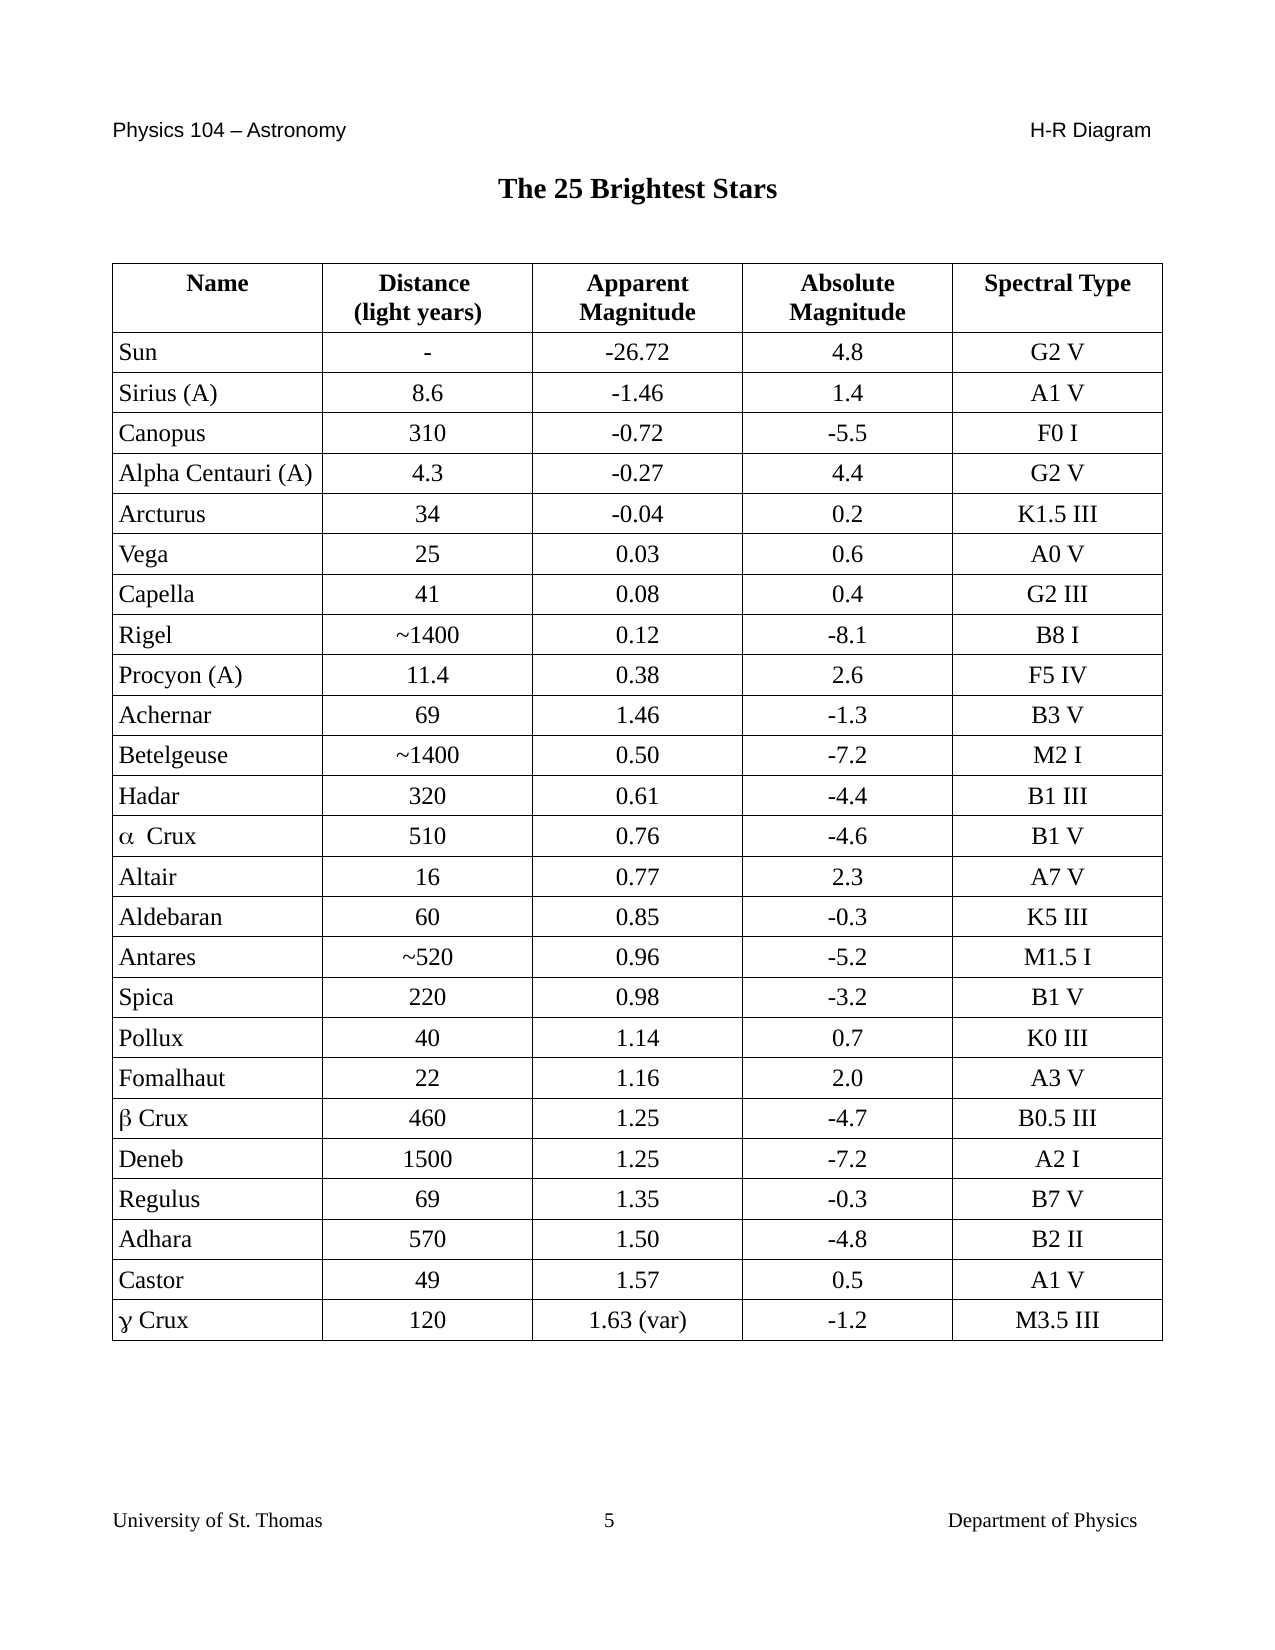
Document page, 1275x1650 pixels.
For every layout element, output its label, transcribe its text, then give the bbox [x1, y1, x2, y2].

table_header Distance (light years) [323, 264, 532, 332]
table_cell F0 I [953, 413, 1162, 453]
table_cell - [323, 333, 532, 372]
table_cell Achernar [113, 696, 322, 735]
table_cell 0.98 [533, 978, 742, 1017]
table_cell -4.8 [743, 1220, 952, 1259]
table_cell Castor [113, 1260, 322, 1299]
table_cell 4.4 [743, 454, 952, 493]
table_cell G2 V [953, 333, 1162, 372]
table_cell -7.2 [743, 736, 952, 775]
table_cell Adhara [113, 1220, 322, 1259]
table_cell 0.6 [743, 534, 952, 573]
text The 25 Brightest Stars [112, 172, 1162, 205]
table_cell Canopus [113, 413, 322, 453]
table_header Name [113, 264, 322, 332]
table_cell -0.72 [533, 413, 742, 453]
table_cell 1.14 [533, 1018, 742, 1057]
table_cell g Crux [113, 1300, 322, 1339]
table_cell 1.25 [533, 1099, 742, 1138]
table_cell Alpha Centauri (A) [113, 454, 322, 493]
table_cell K0 III [953, 1018, 1162, 1057]
table_cell -26.72 [533, 333, 742, 372]
table_cell M3.5 III [953, 1300, 1162, 1339]
table_cell 0.4 [743, 575, 952, 614]
table_cell 0.08 [533, 575, 742, 614]
table_cell -4.6 [743, 816, 952, 856]
table_cell 41 [323, 575, 532, 614]
table_cell Deneb [113, 1139, 322, 1178]
table_cell 40 [323, 1018, 532, 1057]
table_cell Arcturus [113, 494, 322, 533]
table_cell 2.0 [743, 1058, 952, 1098]
table_cell -5.2 [743, 937, 952, 977]
table_cell 4.8 [743, 333, 952, 372]
table_cell Antares [113, 937, 322, 977]
table_cell A2 I [953, 1139, 1162, 1178]
table_cell -8.1 [743, 615, 952, 654]
table_cell B2 II [953, 1220, 1162, 1259]
table_cell 1.50 [533, 1220, 742, 1259]
table_cell G2 III [953, 575, 1162, 614]
table_cell Fomalhaut [113, 1058, 322, 1098]
table_cell A1 V [953, 373, 1162, 412]
table_cell -1.2 [743, 1300, 952, 1339]
table_cell 49 [323, 1260, 532, 1299]
table_cell Vega [113, 534, 322, 573]
table_cell B1 III [953, 776, 1162, 815]
table_cell -5.5 [743, 413, 952, 453]
table_cell 16 [323, 857, 532, 896]
table_cell 1500 [323, 1139, 532, 1178]
table_cell Pollux [113, 1018, 322, 1057]
table_header Spectral Type [953, 264, 1162, 332]
table_cell 1.46 [533, 696, 742, 735]
table_cell 69 [323, 696, 532, 735]
table_cell Altair [113, 857, 322, 896]
table_cell B1 V [953, 978, 1162, 1017]
table_cell 570 [323, 1220, 532, 1259]
table_cell A3 V [953, 1058, 1162, 1098]
table_cell 460 [323, 1099, 532, 1138]
table_cell 1.35 [533, 1179, 742, 1218]
table_cell 2.3 [743, 857, 952, 896]
table_cell 1.57 [533, 1260, 742, 1299]
table_cell -0.3 [743, 1179, 952, 1218]
table_cell 220 [323, 978, 532, 1017]
table_cell K5 III [953, 897, 1162, 936]
table_cell -4.7 [743, 1099, 952, 1138]
table_cell 120 [323, 1300, 532, 1339]
table_header Absolute Magnitude [743, 264, 952, 332]
table_cell 2.6 [743, 655, 952, 694]
table_cell B8 I [953, 615, 1162, 654]
table_cell b Crux [113, 1099, 322, 1138]
table_cell 510 [323, 816, 532, 856]
table_cell A1 V [953, 1260, 1162, 1299]
table_cell -0.04 [533, 494, 742, 533]
table_cell a Crux [113, 816, 322, 856]
table_cell 22 [323, 1058, 532, 1098]
table_cell 0.38 [533, 655, 742, 694]
table_cell Regulus [113, 1179, 322, 1218]
table_cell Capella [113, 575, 322, 614]
table_cell 0.5 [743, 1260, 952, 1299]
table_cell F5 IV [953, 655, 1162, 694]
table_cell 1.4 [743, 373, 952, 412]
table_cell -7.2 [743, 1139, 952, 1178]
table_cell 0.77 [533, 857, 742, 896]
table_cell -0.3 [743, 897, 952, 936]
table_cell 11.4 [323, 655, 532, 694]
table_cell Rigel [113, 615, 322, 654]
table_cell 0.96 [533, 937, 742, 977]
table_cell Betelgeuse [113, 736, 322, 775]
table_cell -0.27 [533, 454, 742, 493]
table_cell -1.3 [743, 696, 952, 735]
table_cell -3.2 [743, 978, 952, 1017]
table_cell 310 [323, 413, 532, 453]
table_cell ~1400 [323, 615, 532, 654]
table_cell G2 V [953, 454, 1162, 493]
table_cell B3 V [953, 696, 1162, 735]
table_cell -1.46 [533, 373, 742, 412]
table_cell 4.3 [323, 454, 532, 493]
table_header Apparent Magnitude [533, 264, 742, 332]
table_cell Sun [113, 333, 322, 372]
table_cell 34 [323, 494, 532, 533]
table_cell B7 V [953, 1179, 1162, 1218]
table_cell K1.5 III [953, 494, 1162, 533]
table_cell B0.5 III [953, 1099, 1162, 1138]
table_cell Hadar [113, 776, 322, 815]
table_cell 320 [323, 776, 532, 815]
table_cell 8.6 [323, 373, 532, 412]
table_cell 1.16 [533, 1058, 742, 1098]
table_cell M1.5 I [953, 937, 1162, 977]
table_cell 0.7 [743, 1018, 952, 1057]
table_cell Procyon (A) [113, 655, 322, 694]
table_cell ~520 [323, 937, 532, 977]
table_cell 1.63 (var) [533, 1300, 742, 1339]
table_cell Sirius (A) [113, 373, 322, 412]
table_cell Spica [113, 978, 322, 1017]
table_cell 25 [323, 534, 532, 573]
table_cell 0.85 [533, 897, 742, 936]
table_cell Aldebaran [113, 897, 322, 936]
table_cell 0.03 [533, 534, 742, 573]
table_cell 0.50 [533, 736, 742, 775]
table_cell B1 V [953, 816, 1162, 856]
table_cell A0 V [953, 534, 1162, 573]
table_cell -4.4 [743, 776, 952, 815]
table_cell 0.61 [533, 776, 742, 815]
table_cell 0.2 [743, 494, 952, 533]
table_cell 0.12 [533, 615, 742, 654]
table_cell ~1400 [323, 736, 532, 775]
table_cell 60 [323, 897, 532, 936]
table_cell 0.76 [533, 816, 742, 856]
table_cell A7 V [953, 857, 1162, 896]
table_cell M2 I [953, 736, 1162, 775]
table_cell 1.25 [533, 1139, 742, 1178]
table_cell 69 [323, 1179, 532, 1218]
